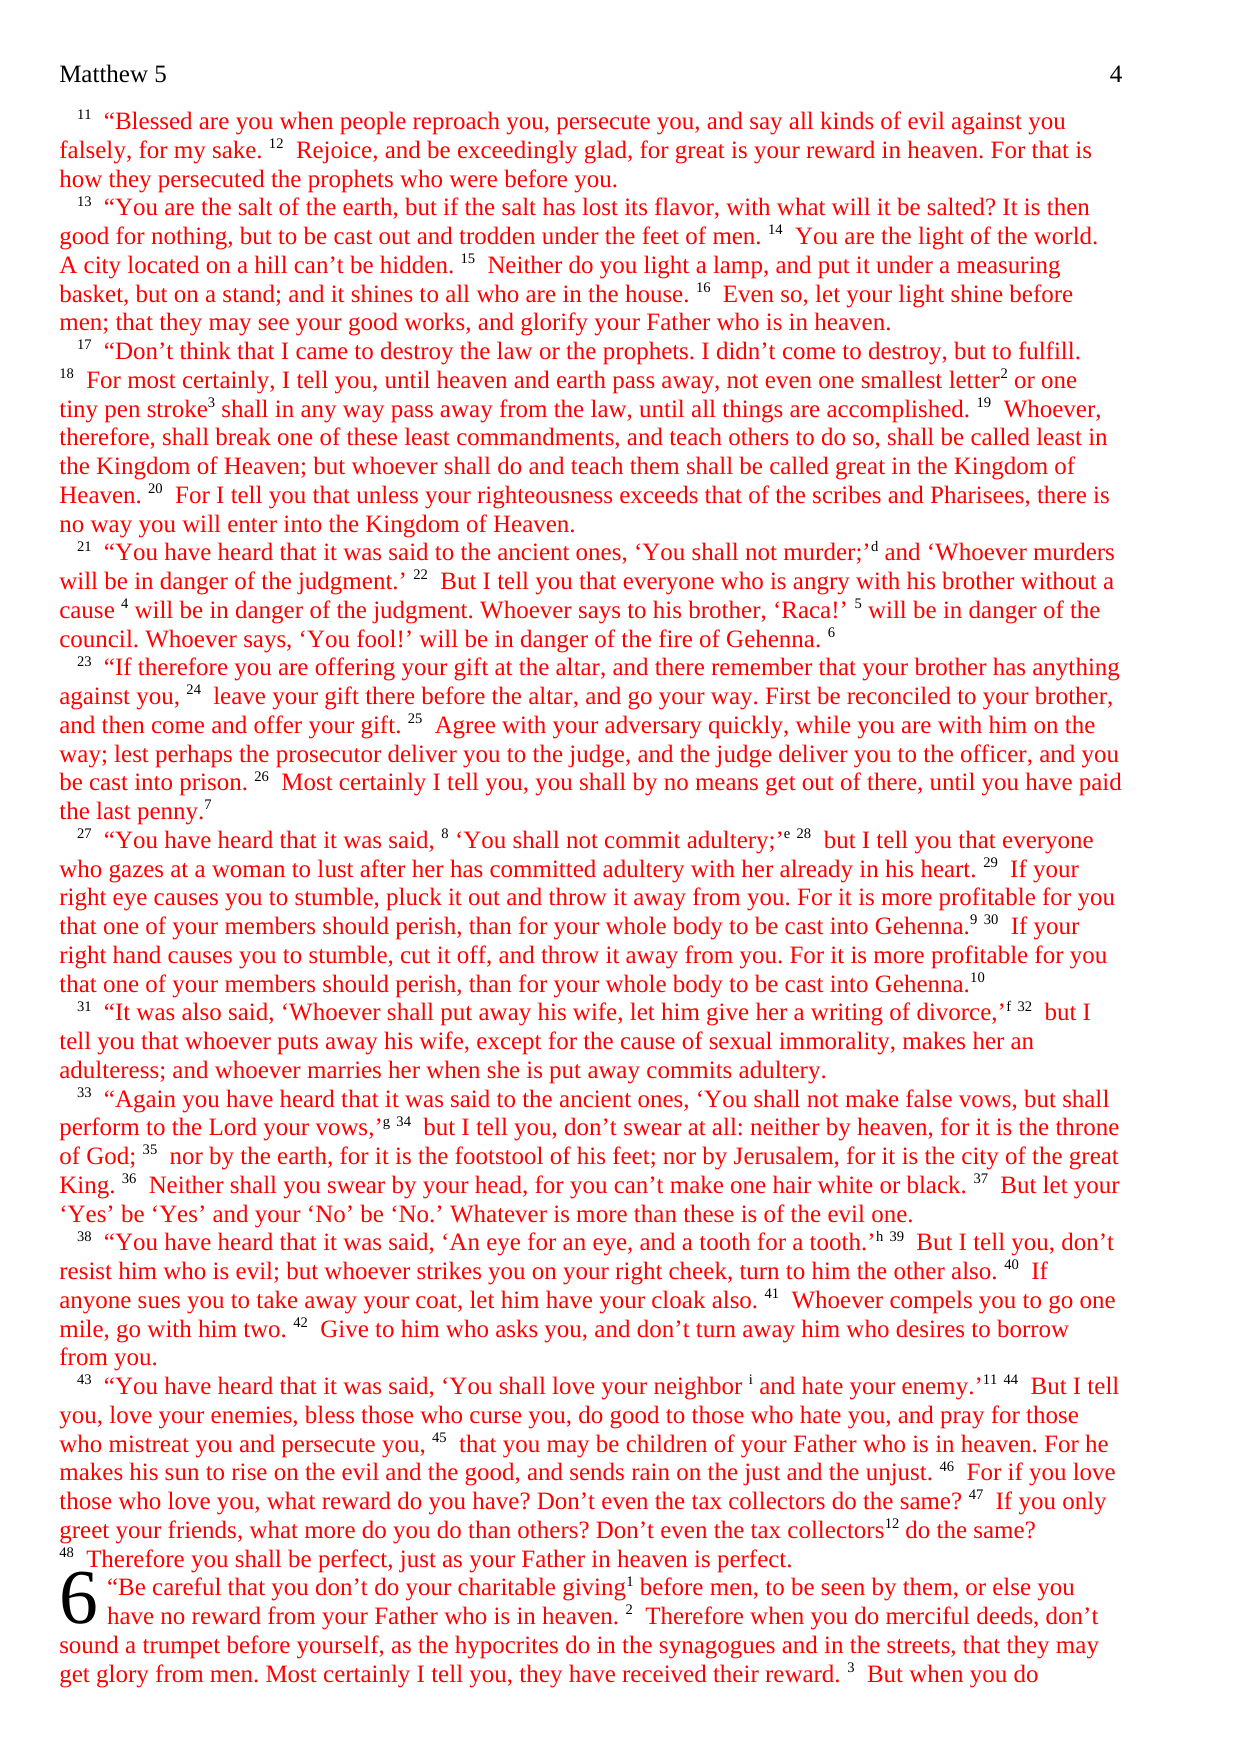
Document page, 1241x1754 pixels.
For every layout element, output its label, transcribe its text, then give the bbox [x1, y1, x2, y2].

text 17 “Don’t think that I came to destroy the law or the prophets. I didn’t come to destroy, but to fulfill. 18 For most certainly, I tell you, until heaven and earth pass away, not even one smallest letter2 or one tiny pen stroke3 shall in any way pass away from the law, until all things are accomplished. 19 Whoever, therefore, shall break one of these least commandments, and teach others to do so, shall be called least in the Kingdom of Heaven; but whoever shall do and teach them shall be called great in the Kingdom of Heaven. 20 For I tell you that unless your righteousness exceeds that of the scribes and Pharisees, there is no way you will enter into the Kingdom of Heaven. [59, 336, 1122, 537]
text 38 “You have heard that it was said, ‘An eye for an eye, and a tooth for a tooth.’h 39 But I tell you, don’t resist him who is evil; but whoever strikes you on your right cheek, turn to him the other also. 40 If anyone sues you to take away your coat, let him have your cloak also. 41 Whoever compels you to go one mile, go with him two. 42 Give to him who asks you, and don’t turn away him who desires to borrow from you. [59, 1227, 1122, 1371]
text 23 “If therefore you are offering your gift at the altar, and there remember that your brother has anything against you, 24 leave your gift there before the altar, and go your way. First be reconciled to your brother, and then come and offer your gift. 25 Agree with your adversary quickly, while you are with him on the way; lest perhaps the prosecutor deliver you to the judge, and the judge deliver you to the officer, and you be cast into prison. 26 Most certainly I tell you, you shall by no means get out of there, until you have paid the last penny.7 [59, 652, 1122, 825]
text 21 “You have heard that it was said to the ancient ones, ‘You shall not murder;’d and ‘Whoever murders will be in danger of the judgment.’ 22 But I tell you that everyone who is angry with his brother without a cause 4 will be in danger of the judgment. Whoever says to his brother, ‘Raca!’ 5 will be in danger of the council. Whoever says, ‘You fool!’ will be in danger of the fire of Gehenna. 6 [59, 537, 1122, 652]
text 27 “You have heard that it was said, 8 ‘You shall not commit adultery;’e 28 but I tell you that everyone who gazes at a woman to lust after her has committed adultery with her already in his heart. 29 If your right eye causes you to stumble, pluck it out and throw it away from you. For it is more profitable for you that one of your members should perish, than for your whole body to be cast into Gehenna.9 30 If your right hand causes you to stumble, cut it off, and throw it away from you. For it is more profitable for you that one of your members should perish, than for your whole body to be cast into Gehenna.10 [59, 825, 1122, 997]
text 43 “You have heard that it was said, ‘You shall love your neighbor i and hate your enemy.’11 44 But I tell you, love your enemies, bless those who curse you, do good to those who hate you, and pray for those who mistreat you and persecute you, 45 that you may be children of your Father who is in heaven. For he makes his sun to rise on the evil and the good, and sends rain on the just and the unjust. 46 For if you love those who love you, what reward do you have? Don’t even the tax collectors do the same? 47 If you only greet your friends, what more do you do than others? Don’t even the tax collectors12 do the same? 48 Therefore you shall be perfect, just as your Father in heaven is perfect. [59, 1371, 1122, 1572]
text 6“Be careful that you don’t do your charitable giving1 before men, to be seen by them, or else you have no reward from your Father who is in heaven. 2 Therefore when you do merciful deeds, don’t sound a trumpet before yourself, as the hypocrites do in the synagogues and in the streets, that they may get glory from men. Most certainly I tell you, they have received their reward. 3 But when you do merciful deeds, don’t let your left hand know what your right hand does, 4 so that your merciful deeds may be in secret, then your Father who sees in secret will reward you openly. [59, 1572, 1122, 1687]
text 33 “Again you have heard that it was said to the ancient ones, ‘You shall not make false vows, but shall perform to the Lord your vows,’g 34 but I tell you, don’t swear at all: neither by heaven, for it is the throne of God; 35 nor by the earth, for it is the footstool of his feet; nor by Jerusalem, for it is the city of the great King. 36 Neither shall you swear by your head, for you can’t make one hair white or black. 37 But let your ‘Yes’ be ‘Yes’ and your ‘No’ be ‘No.’ Whatever is more than these is of the evil one. [59, 1084, 1122, 1227]
text 11 “Blessed are you when people reproach you, persecute you, and say all kinds of evil against you falsely, for my sake. 12 Rejoice, and be exceedingly glad, for great is your reward in heaven. For that is how they persecuted the prophets who were before you. [59, 106, 1122, 192]
text 31 “It was also said, ‘Whoever shall put away his wife, let him give her a writing of divorce,’f 32 but I tell you that whoever puts away his wife, except for the cause of sexual immorality, makes her an adulteress; and whoever marries her when she is put away commits adultery. [59, 997, 1122, 1084]
text 13 “You are the salt of the earth, but if the salt has lost its flavor, with what will it be salted? It is then good for nothing, but to be cast out and trodden under the feet of men. 14 You are the light of the world. A city located on a hill can’t be hidden. 15 Neither do you light a lamp, and put it under a measuring basket, but on a stand; and it shines to all who are in the house. 16 Even so, let your light shine before men; that they may see your good works, and glorify your Father who is in heaven. [59, 192, 1122, 336]
